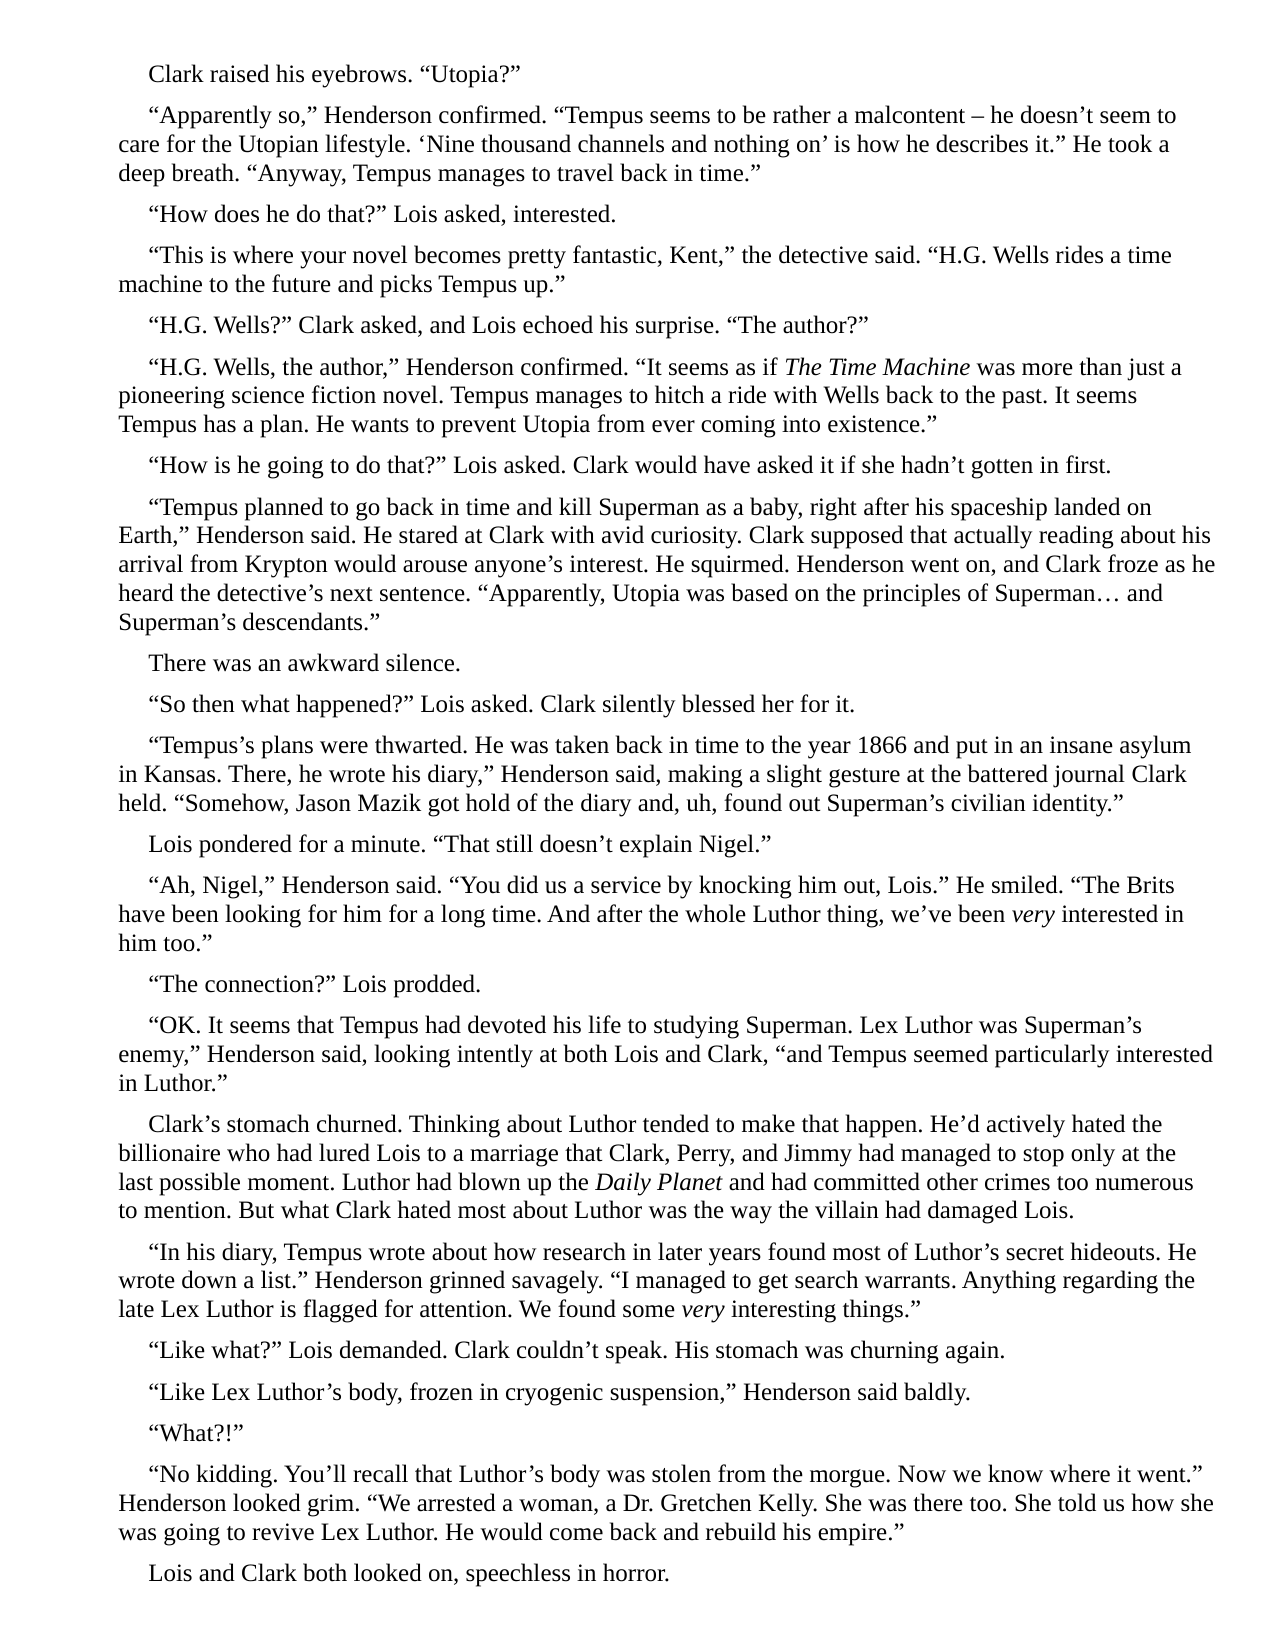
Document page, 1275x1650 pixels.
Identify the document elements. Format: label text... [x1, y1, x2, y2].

text “How does he do that?” Lois asked, interested. [118, 199, 1216, 228]
text “So then what happened?” Lois asked. Clark silently blessed her for it. [118, 689, 1216, 718]
text “No kidding. You’ll recall that Luthor’s body was stolen from the morgue. Now we know where it went.” Henderson looked grim. “We arrested a woman, a Dr. Gretchen Kelly. She was there too. She told us how she was going to revive Lex Luthor. He would come back and rebuild his empire.” [118, 1459, 1216, 1545]
text “Tempus’s plans were thwarted. He was taken back in time to the year 1866 and put in an insane asylum in Kansas. There, he wrote his diary,” Henderson said, making a slight gesture at the battered journal Clark held. “Somehow, Jason Mazik got hold of the diary and, uh, found out Superman’s civilian identity.” [118, 730, 1216, 817]
text “H.G. Wells, the author,” Henderson confirmed. “It seems as if The Time Machine was more than just a pioneering science fiction novel. Tempus manages to hitch a ride with Wells back to the past. It seems Tempus has a plan. He wants to prevent Utopia from ever coming into existence.” [118, 352, 1216, 438]
text Lois pondered for a minute. “That still doesn’t explain Nigel.” [118, 829, 1216, 858]
text “OK. It seems that Tempus had devoted his life to studying Superman. Lex Luthor was Superman’s enemy,” Henderson said, looking intently at both Lois and Clark, “and Tempus seemed particularly interested in Luthor.” [118, 1010, 1216, 1097]
text “Ah, Nigel,” Henderson said. “You did us a service by knocking him out, Lois.” He smiled. “The Brits have been looking for him for a long time. And after the whole Luthor thing, we’ve been very interested in him too.” [118, 870, 1216, 957]
text Clark’s stomach churned. Thinking about Luthor tended to make that happen. He’d actively hated the billionaire who had lured Lois to a marriage that Clark, Perry, and Jimmy had managed to stop only at the last possible moment. Luthor had blown up the Daily Planet and had committed other crimes too numerous to mention. But what Clark hated most about Luthor was the way the villain had damaged Lois. [118, 1109, 1216, 1224]
text Clark raised his eyebrows. “Utopia?” [118, 59, 1216, 88]
text “What?!” [118, 1418, 1216, 1447]
text “In his diary, Tempus wrote about how research in later years found most of Luthor’s secret hideouts. He wrote down a list.” Henderson grinned savagely. “I managed to get search warrants. Anything regarding the late Lex Luthor is flagged for attention. We found some very interesting things.” [118, 1237, 1216, 1323]
text “How is he going to do that?” Lois asked. Clark would have asked it if she hadn’t gotten in first. [118, 450, 1216, 479]
text “Tempus planned to go back in time and kill Superman as a baby, right after his spaceship landed on Earth,” Henderson said. He stared at Clark with avid curiosity. Clark supposed that actually reading about his arrival from Krypton would arouse anyone’s interest. He squirmed. Henderson went on, and Clark froze as he heard the detective’s next sentence. “Apparently, Utopia was based on the principles of Superman… and Superman’s descendants.” [118, 492, 1216, 635]
text There was an awkward silence. [118, 648, 1216, 677]
text “This is where your novel becomes pretty fantastic, Kent,” the detective said. “H.G. Wells rides a time machine to the future and picks Tempus up.” [118, 240, 1216, 298]
text “H.G. Wells?” Clark asked, and Lois echoed his surprise. “The author?” [118, 310, 1216, 339]
text Lois and Clark both looked on, speechless in horror. [118, 1558, 1216, 1587]
text “Apparently so,” Henderson confirmed. “Tempus seems to be rather a malcontent – he doesn’t seem to care for the Utopian lifestyle. ‘Nine thousand channels and nothing on’ is how he describes it.” He took a deep breath. “Anyway, Tempus manages to travel back in time.” [118, 100, 1216, 187]
text “The connection?” Lois prodded. [118, 969, 1216, 998]
text “Like Lex Luthor’s body, frozen in cryogenic suspension,” Henderson said baldly. [118, 1377, 1216, 1405]
text “Like what?” Lois demanded. Clark couldn’t speak. His stomach was churning again. [118, 1335, 1216, 1364]
